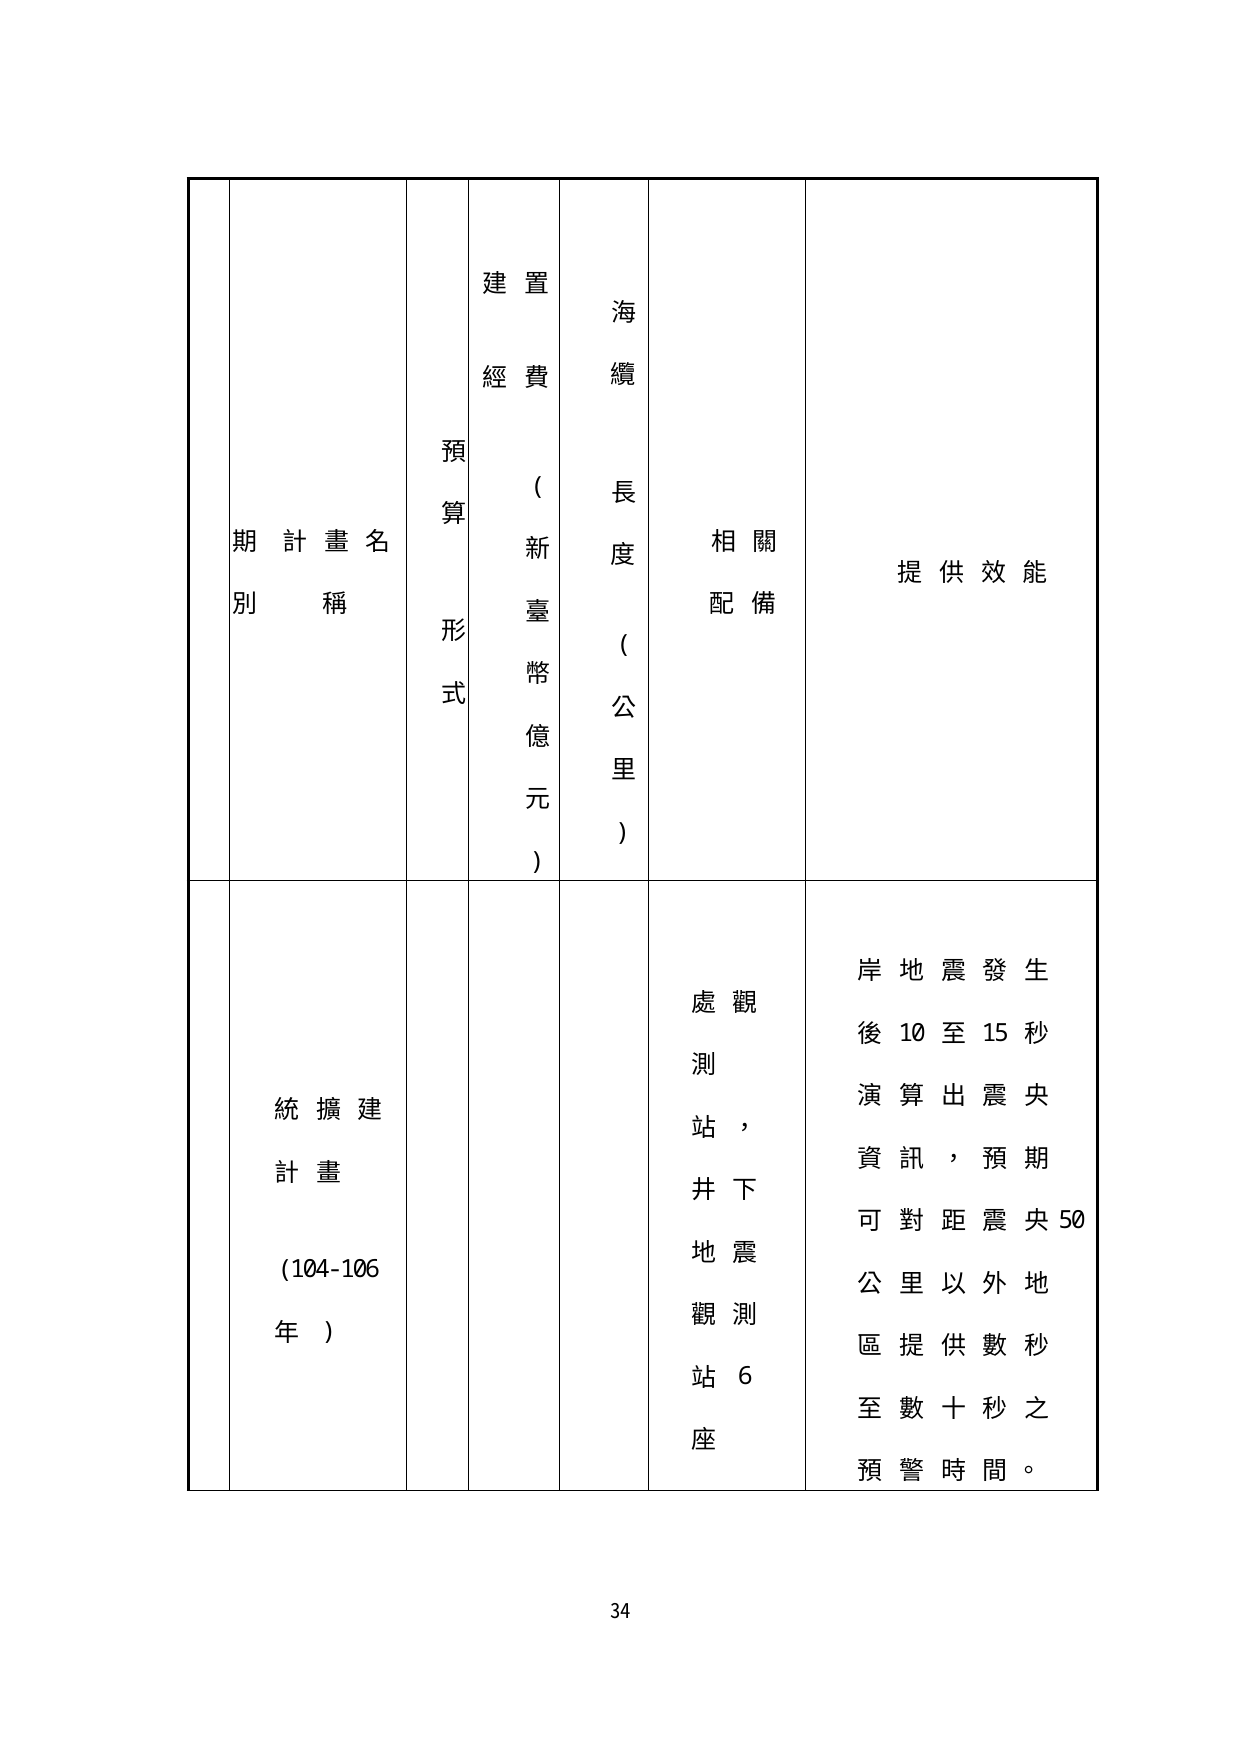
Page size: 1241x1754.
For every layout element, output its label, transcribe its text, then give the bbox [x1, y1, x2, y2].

table_cell 統擴建計畫 (104-106年) [230, 881, 406, 1490]
table_header 計畫名稱 [230, 180, 406, 880]
table_cell [407, 881, 468, 1490]
table_header 期別 [190, 180, 229, 880]
table_header 提供效能 [806, 180, 1096, 880]
table_cell 處觀測站，井下地震觀測站6座 [649, 881, 805, 1490]
table_header 海纜 長度 (公里) [560, 180, 648, 880]
table_cell [560, 881, 648, 1490]
table_cell [190, 881, 229, 1490]
table_header 預算 形式 [407, 180, 468, 880]
table_cell [469, 881, 559, 1490]
table_cell 岸地震發生後10至15秒演算出震央資訊，預期可對距震央50公里以外地區提供數秒至數十秒之預警時間。 [806, 881, 1096, 1490]
table_header 相關配備 [649, 180, 805, 880]
table_header 建置 經費 (新臺幣億元) [469, 180, 559, 880]
